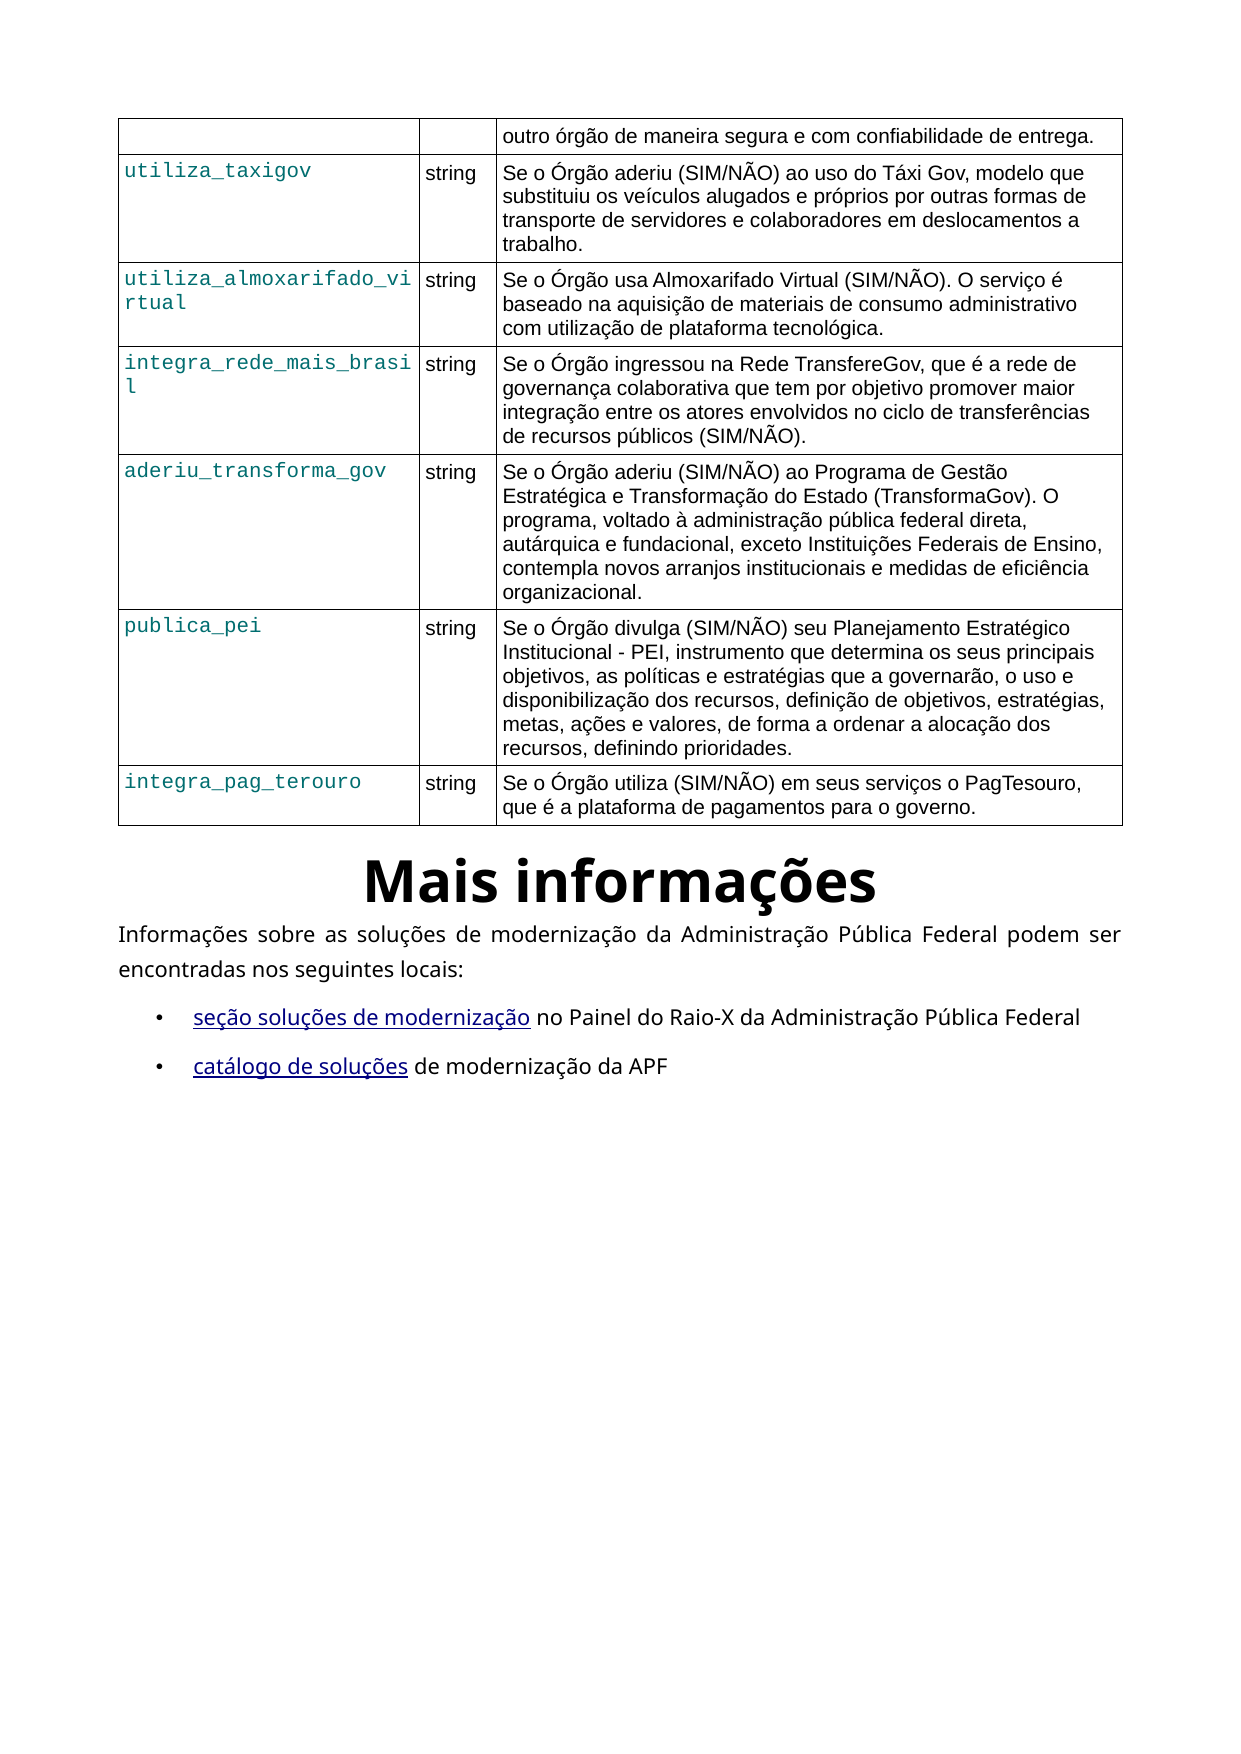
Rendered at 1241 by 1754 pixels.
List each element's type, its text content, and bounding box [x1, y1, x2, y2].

table_cell integra_rede_mais_brasil [119, 347, 419, 453]
table_cell outro órgão de maneira segura e com confiabilidade de entrega. [497, 119, 1122, 154]
table_cell [420, 119, 496, 154]
text Informações sobre as soluções de modernização da Administração Pública Federal podem ser encontradas nos seguintes locais: [118, 919, 1122, 983]
table_cell utiliza_almoxarifado_virtual [119, 263, 419, 346]
table_cell publica_pei [119, 610, 419, 765]
table_cell utiliza_taxigov [119, 155, 419, 262]
table_cell string [420, 610, 496, 765]
table_cell aderiu_transforma_gov [119, 455, 419, 609]
table_cell string [420, 766, 496, 825]
table_cell Se o Órgão ingressou na Rede TransfereGov, que é a rede de governança colaborativa que tem por objetivo promover maior integração entre os atores envolvidos no ciclo de transferências de recursos públicos (SIM/NÃO). [497, 347, 1122, 453]
table_cell string [420, 347, 496, 453]
table_cell Se o Órgão aderiu (SIM/NÃO) ao Programa de Gestão Estratégica e Transformação do Estado (TransformaGov). O programa, voltado à administração pública federal direta, autárquica e fundacional, exceto Instituições Federais de Ensino, contempla novos arranjos institucionais e medidas de eficiência organizacional. [497, 455, 1122, 609]
list catálogo de soluções de modernização da APF [156, 1051, 1122, 1081]
table_cell string [420, 455, 496, 609]
list seção soluções de modernização no Painel do Raio-X da Administração Pública Federal [156, 1002, 1122, 1032]
subtitle Mais informações [118, 840, 1122, 919]
table_cell Se o Órgão usa Almoxarifado Virtual (SIM/NÃO). O serviço é baseado na aquisição de materiais de consumo administrativo com utilização de plataforma tecnológica. [497, 263, 1122, 346]
table_cell string [420, 155, 496, 262]
table_cell string [420, 263, 496, 346]
table_cell [119, 119, 419, 154]
table_cell Se o Órgão divulga (SIM/NÃO) seu Planejamento Estratégico Institucional - PEI, instrumento que determina os seus principais objetivos, as políticas e estratégias que a governarão, o uso e disponibilização dos recursos, definição de objetivos, estratégias, metas, ações e valores, de forma a ordenar a alocação dos recursos, definindo prioridades. [497, 610, 1122, 765]
table_cell Se o Órgão aderiu (SIM/NÃO) ao uso do Táxi Gov, modelo que substituiu os veículos alugados e próprios por outras formas de transporte de servidores e colaboradores em deslocamentos a trabalho. [497, 155, 1122, 262]
table_cell integra_pag_terouro [119, 766, 419, 825]
table_cell Se o Órgão utiliza (SIM/NÃO) em seus serviços o PagTesouro, que é a plataforma de pagamentos para o governo. [497, 766, 1122, 825]
